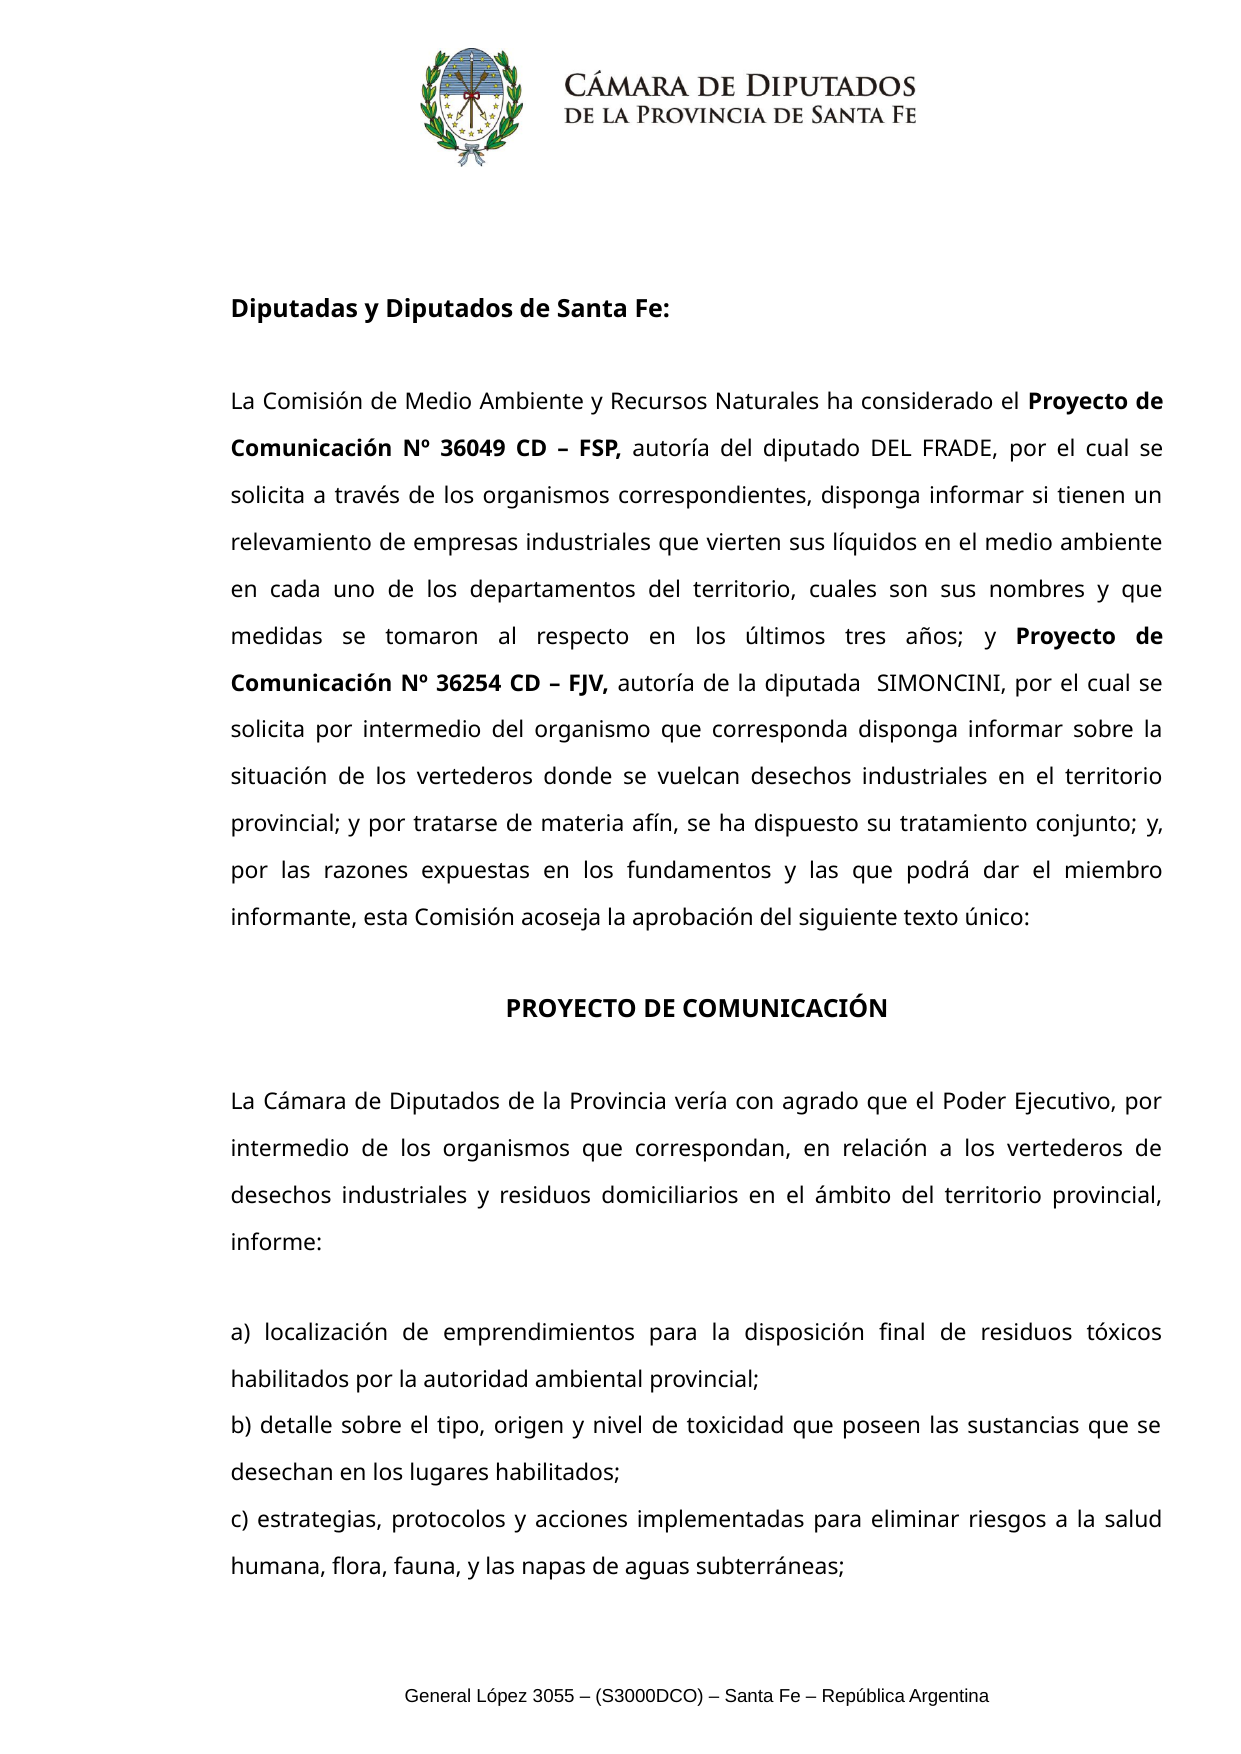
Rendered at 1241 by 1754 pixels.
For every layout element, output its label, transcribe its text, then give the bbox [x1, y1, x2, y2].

text La Comisión de Medio Ambiente y Recursos Naturales ha considerado el Proyecto de Comunicación Nº 36049 CD – FSP, autoría del diputado DEL FRADE, por el cual se solicita a través de los organismos correspondientes, disponga informar si tienen un relevamiento de empresas industriales que vierten sus líquidos en el medio ambiente en cada uno de los departamentos del territorio, cuales son sus nombres y que medidas se tomaron al respecto en los últimos tres años; y Proyecto de Comunicación Nº 36254 CD – FJV, autoría de la diputada SIMONCINI, por el cual se solicita por intermedio del organismo que corresponda disponga informar sobre la situación de los vertederos donde se vuelcan desechos industriales en el territorio provincial; y por tratarse de materia afín, se ha dispuesto su tratamiento conjunto; y, por las razones expuestas en los fundamentos y las que podrá dar el miembro informante, esta Comisión acoseja la aprobación del siguiente texto único: [230, 385, 1163, 932]
picture [420, 48, 916, 171]
text b) detalle sobre el tipo, origen y nivel de toxicidad que poseen las sustancias que se desechan en los lugares habilitados; [230, 1409, 1163, 1487]
text PROYECTO DE COMUNICACIÓN [230, 991, 1163, 1025]
text a) localización de emprendimientos para la disposición final de residuos tóxicos habilitados por la autoridad ambiental provincial; [230, 1316, 1163, 1394]
text La Cámara de Diputados de la Provincia vería con agrado que el Poder Ejecutivo, por intermedio de los organismos que correspondan, en relación a los vertederos de desechos industriales y residuos domiciliarios en el ámbito del territorio provincial, informe: [230, 1085, 1163, 1257]
text Diputadas y Diputados de Santa Fe: [230, 291, 1163, 325]
text c) estrategias, protocolos y acciones implementadas para eliminar riesgos a la salud humana, flora, fauna, y las napas de aguas subterráneas; [230, 1503, 1163, 1581]
